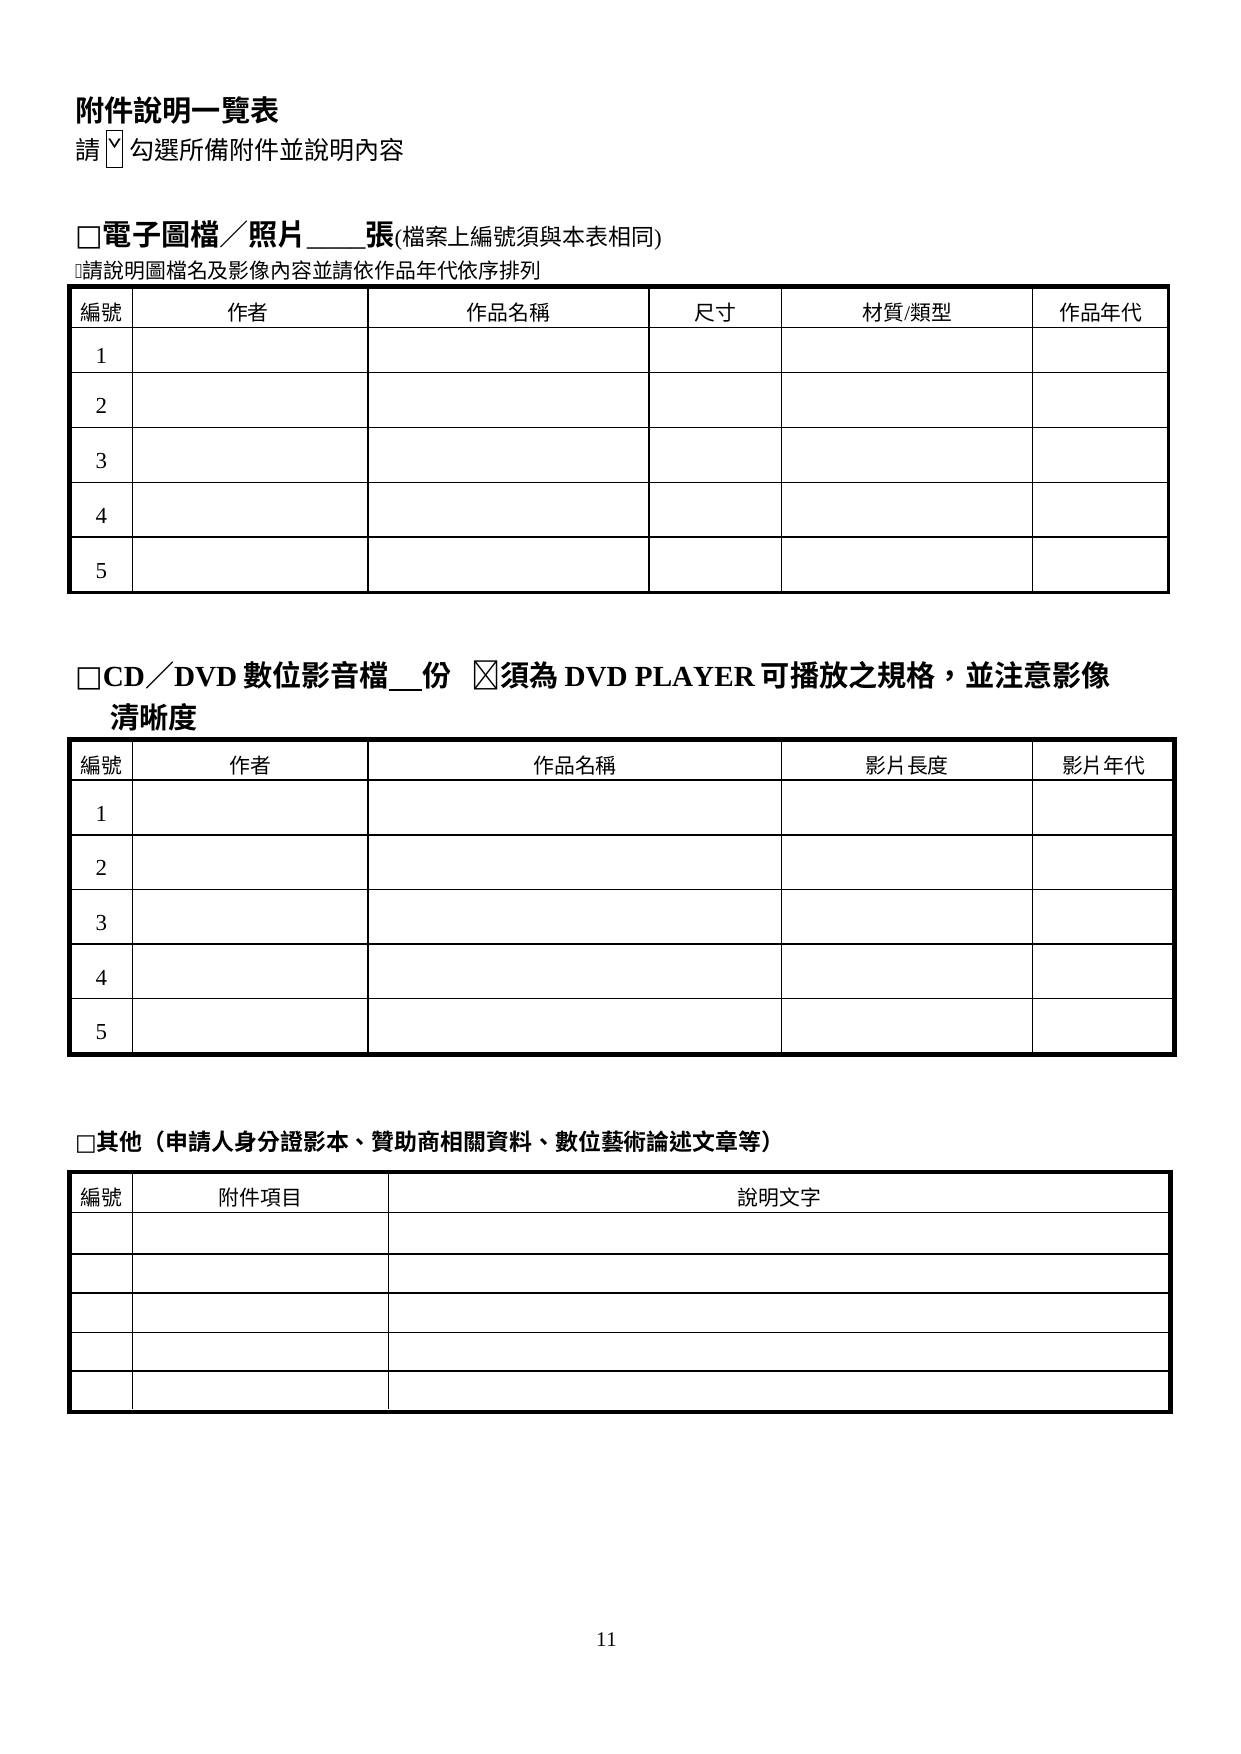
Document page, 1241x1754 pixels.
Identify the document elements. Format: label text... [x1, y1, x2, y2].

subtitle 請說明圖檔名及影像內容並請依作品年代依序排列 [75, 254, 1137, 284]
table_cell [389, 1213, 1168, 1253]
table_cell 2 [72, 836, 132, 888]
table_header 作者 [133, 289, 367, 327]
table_cell [650, 538, 781, 591]
table_header 尺寸 [650, 289, 781, 327]
table_cell 5 [72, 999, 132, 1052]
table_cell [133, 328, 367, 372]
table_cell [1033, 945, 1172, 998]
table_cell [133, 945, 367, 998]
table_cell [782, 483, 1032, 536]
table_cell 1 [72, 781, 132, 834]
table_cell [369, 483, 648, 536]
table_cell [369, 945, 781, 998]
table_cell [133, 483, 367, 536]
table_cell [1033, 428, 1167, 481]
table_cell [389, 1372, 1168, 1409]
table_cell [782, 999, 1032, 1052]
table_cell [650, 483, 781, 536]
table_cell [133, 538, 367, 591]
table_cell [389, 1294, 1168, 1331]
text 附件說明一覽表 [75, 87, 1157, 130]
table_cell [369, 836, 781, 888]
table_header 編號 [72, 1174, 132, 1212]
table_cell [133, 1294, 388, 1331]
table_header 附件項目 [133, 1174, 388, 1212]
table_header 作品名稱 [369, 742, 781, 779]
table_cell [782, 781, 1032, 834]
table_cell [133, 1333, 388, 1370]
table_header 說明文字 [389, 1174, 1168, 1212]
table_header 編號 [72, 742, 132, 779]
table_cell [782, 373, 1032, 427]
table_cell [133, 781, 367, 834]
table_cell [133, 428, 367, 481]
table_cell [1033, 836, 1172, 888]
text □電子圖檔／照片____張(檔案上編號須與本表相同) [75, 212, 1137, 254]
text ˇ [107, 131, 122, 167]
table_header 編號 [72, 289, 132, 327]
table_cell [133, 836, 367, 888]
table_header 影片長度 [782, 742, 1032, 779]
table_cell [369, 999, 781, 1052]
table_cell [782, 428, 1032, 481]
table_cell [133, 373, 367, 427]
text □CD／DVD數位影音檔 份 須為DVD PLAYER可播放之規格，並注意影像清晰度 [75, 652, 1137, 737]
table_cell [369, 328, 648, 372]
table_cell [72, 1333, 132, 1370]
table_cell [650, 428, 781, 481]
table_cell [1033, 890, 1172, 943]
table_cell [133, 1372, 388, 1409]
table_cell 4 [72, 483, 132, 536]
table_cell 3 [72, 890, 132, 943]
table_cell [650, 328, 781, 372]
table_header 材質/類型 [782, 289, 1032, 327]
table_cell [133, 1213, 388, 1253]
table_cell [782, 945, 1032, 998]
table_cell [1033, 999, 1172, 1052]
table_cell [369, 428, 648, 481]
table_cell [389, 1255, 1168, 1292]
text □其他（申請人身分證影本、贊助商相關資料、數位藝術論述文章等） [75, 1119, 1162, 1157]
table_cell [650, 373, 781, 427]
table_cell [369, 373, 648, 427]
table_cell [72, 1372, 132, 1409]
table_cell 2 [72, 373, 132, 427]
table_cell [389, 1333, 1168, 1370]
table_cell [133, 890, 367, 943]
table_cell [1033, 373, 1167, 427]
table_cell [133, 999, 367, 1052]
table_cell [133, 1255, 388, 1292]
table_header 影片年代 [1033, 742, 1172, 779]
table_cell [782, 836, 1032, 888]
text 請 [75, 130, 106, 168]
table_header 作者 [133, 742, 367, 779]
table_cell [369, 538, 648, 591]
table_cell 1 [72, 328, 132, 372]
table_cell [369, 890, 781, 943]
table_cell [72, 1213, 132, 1253]
table_cell [1033, 781, 1172, 834]
table_cell 5 [72, 538, 132, 591]
text 勾選所備附件並說明內容 [123, 130, 1240, 168]
table_cell [1033, 538, 1167, 591]
table_header 作品年代 [1033, 289, 1167, 327]
table_cell [1033, 483, 1167, 536]
table_cell [782, 890, 1032, 943]
table_cell 3 [72, 428, 132, 481]
table_cell [72, 1255, 132, 1292]
table_cell 4 [72, 945, 132, 998]
table_header 作品名稱 [369, 289, 648, 327]
table_cell [369, 781, 781, 834]
table_cell [72, 1294, 132, 1331]
table_cell [782, 328, 1032, 372]
table_cell [782, 538, 1032, 591]
table_cell [1033, 328, 1167, 372]
